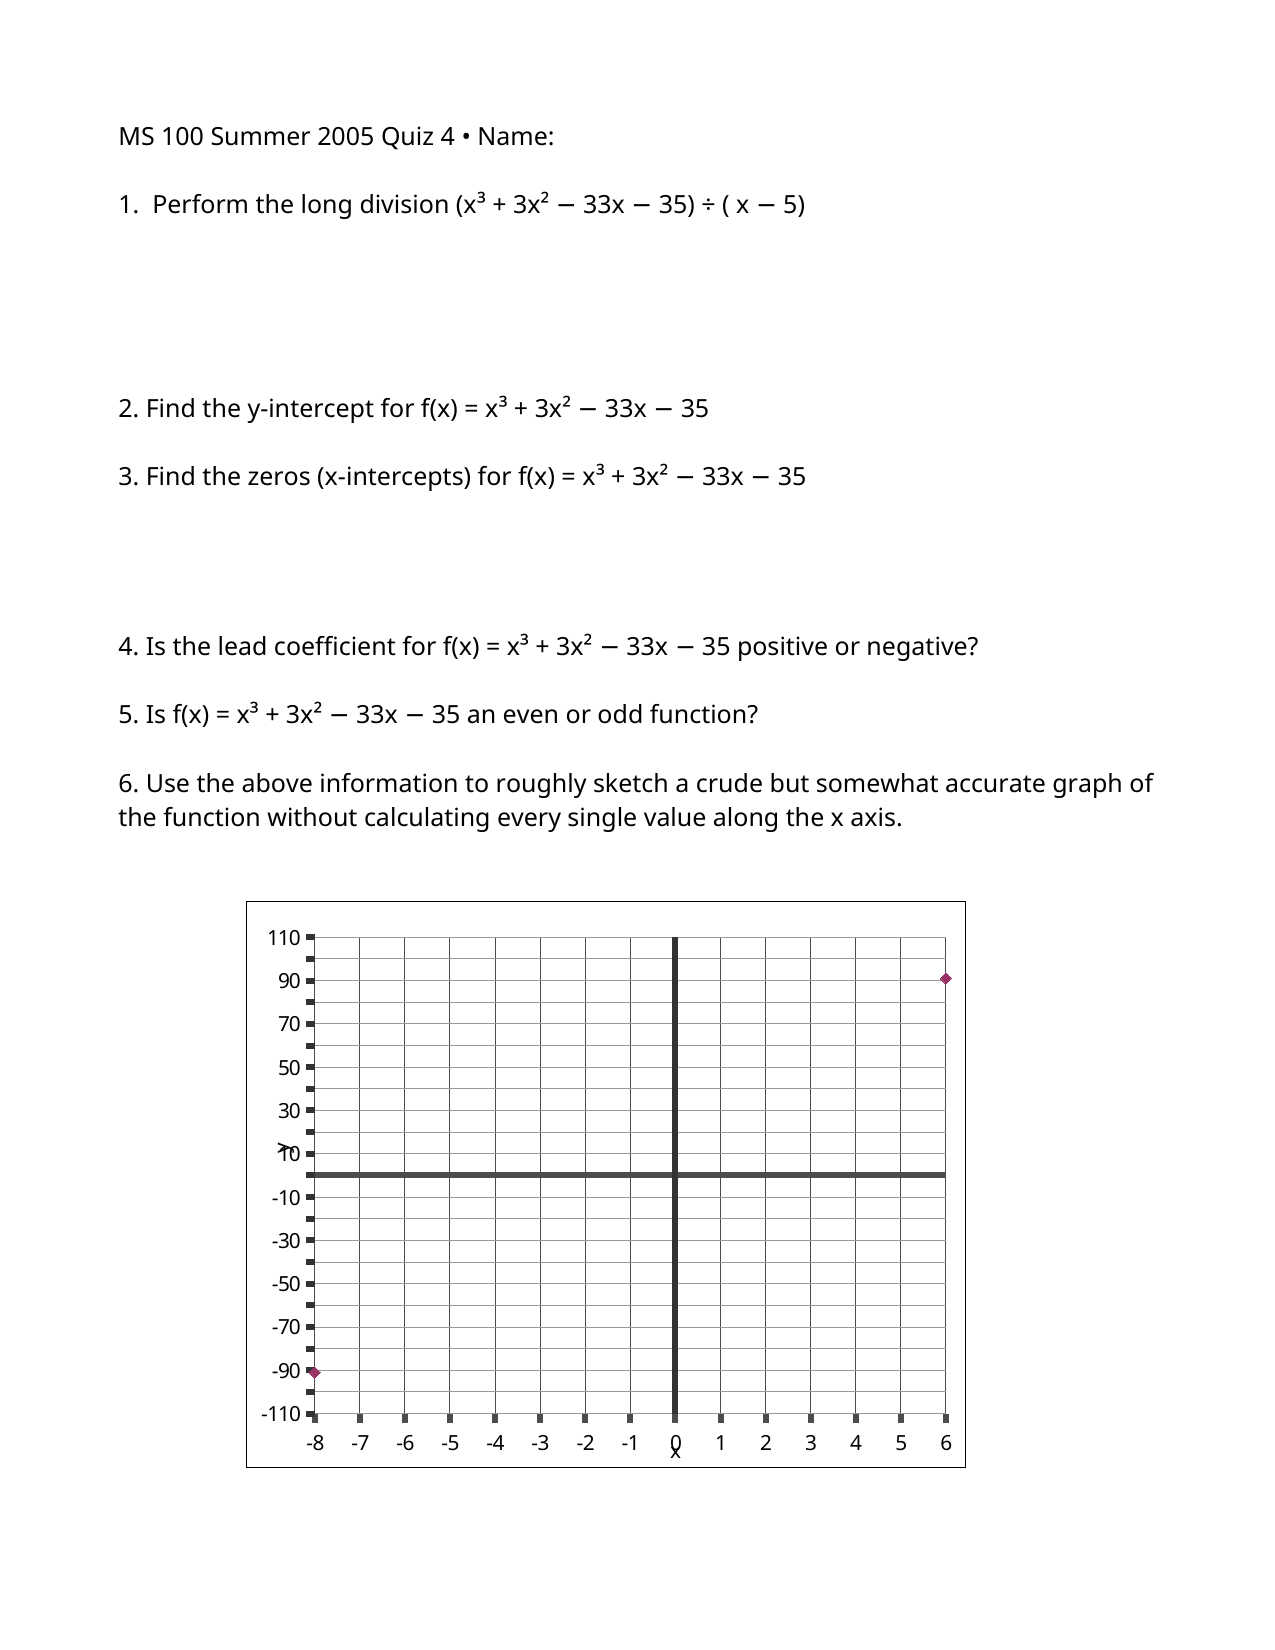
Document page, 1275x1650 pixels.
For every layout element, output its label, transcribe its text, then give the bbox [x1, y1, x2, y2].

text 2. Find the y-intercept for f(x) = x³ + 3x² − 33x − 35 [118, 391, 1157, 425]
text 1. Perform the long division (x³ + 3x² − 33x − 35) ÷ ( x − 5) [118, 186, 1157, 220]
text 6. Use the above information to roughly sketch a crude but somewhat accurate graph of the function without calculating every single value along the x axis. [118, 765, 1157, 833]
text 3. Find the zeros (x-intercepts) for f(x) = x³ + 3x² − 33x − 35 [118, 459, 1157, 493]
text MS 100 Summer 2005 Quiz 4 • Name: [118, 118, 1157, 152]
text 5. Is f(x) = x³ + 3x² − 33x − 35 an even or odd function? [118, 697, 1157, 731]
text 4. Is the lead coefficient for f(x) = x³ + 3x² − 33x − 35 positive or negative? [118, 629, 1157, 663]
